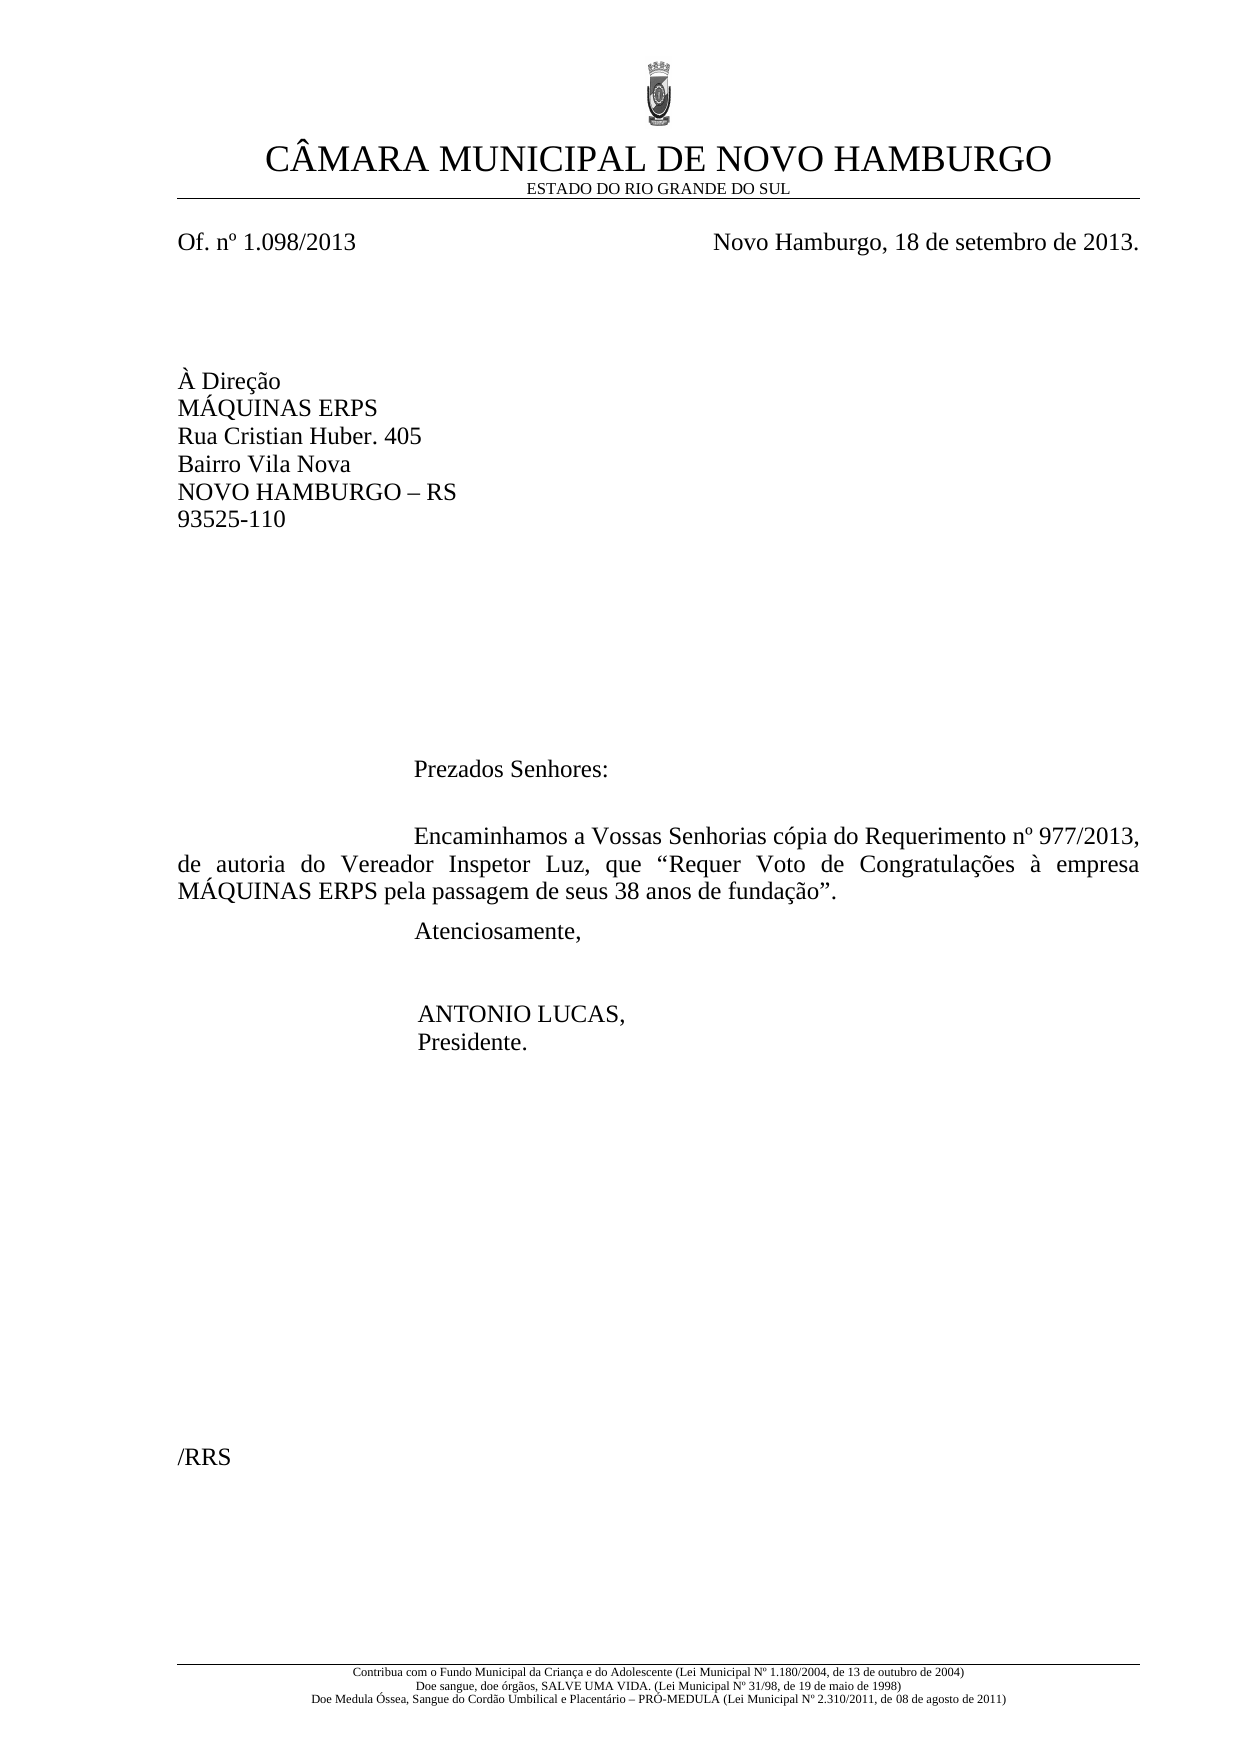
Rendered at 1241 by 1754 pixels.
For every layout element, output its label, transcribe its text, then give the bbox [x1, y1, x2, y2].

text /RRS [177, 1443, 1140, 1471]
text ANTONIO LUCAS, [177, 1000, 1140, 1028]
text À Direção [177, 367, 1140, 394]
text Of. nº 1.098/2013 Novo Hamburgo, 18 de setembro de 2013. [177, 228, 1140, 256]
text Presidente. [177, 1028, 1140, 1055]
text NOVO HAMBURGO – RS [177, 478, 1140, 505]
text Bairro Vila Nova [177, 450, 1140, 478]
text Atenciosamente, [414, 917, 1140, 944]
text 93525-110 [177, 505, 1140, 533]
text MÁQUINAS ERPS [177, 394, 1140, 422]
text Prezados Senhores: [177, 755, 1140, 782]
text Rua Cristian Huber. 405 [177, 422, 1140, 450]
text Encaminhamos a Vossas Senhorias cópia do Requerimento nº 977/2013, de autoria do Vereador Inspetor Luz, que “Requer Voto de Congratulações à empresa MÁQUINAS ERPS pela passagem de seus 38 anos de fundação”. [177, 822, 1140, 905]
